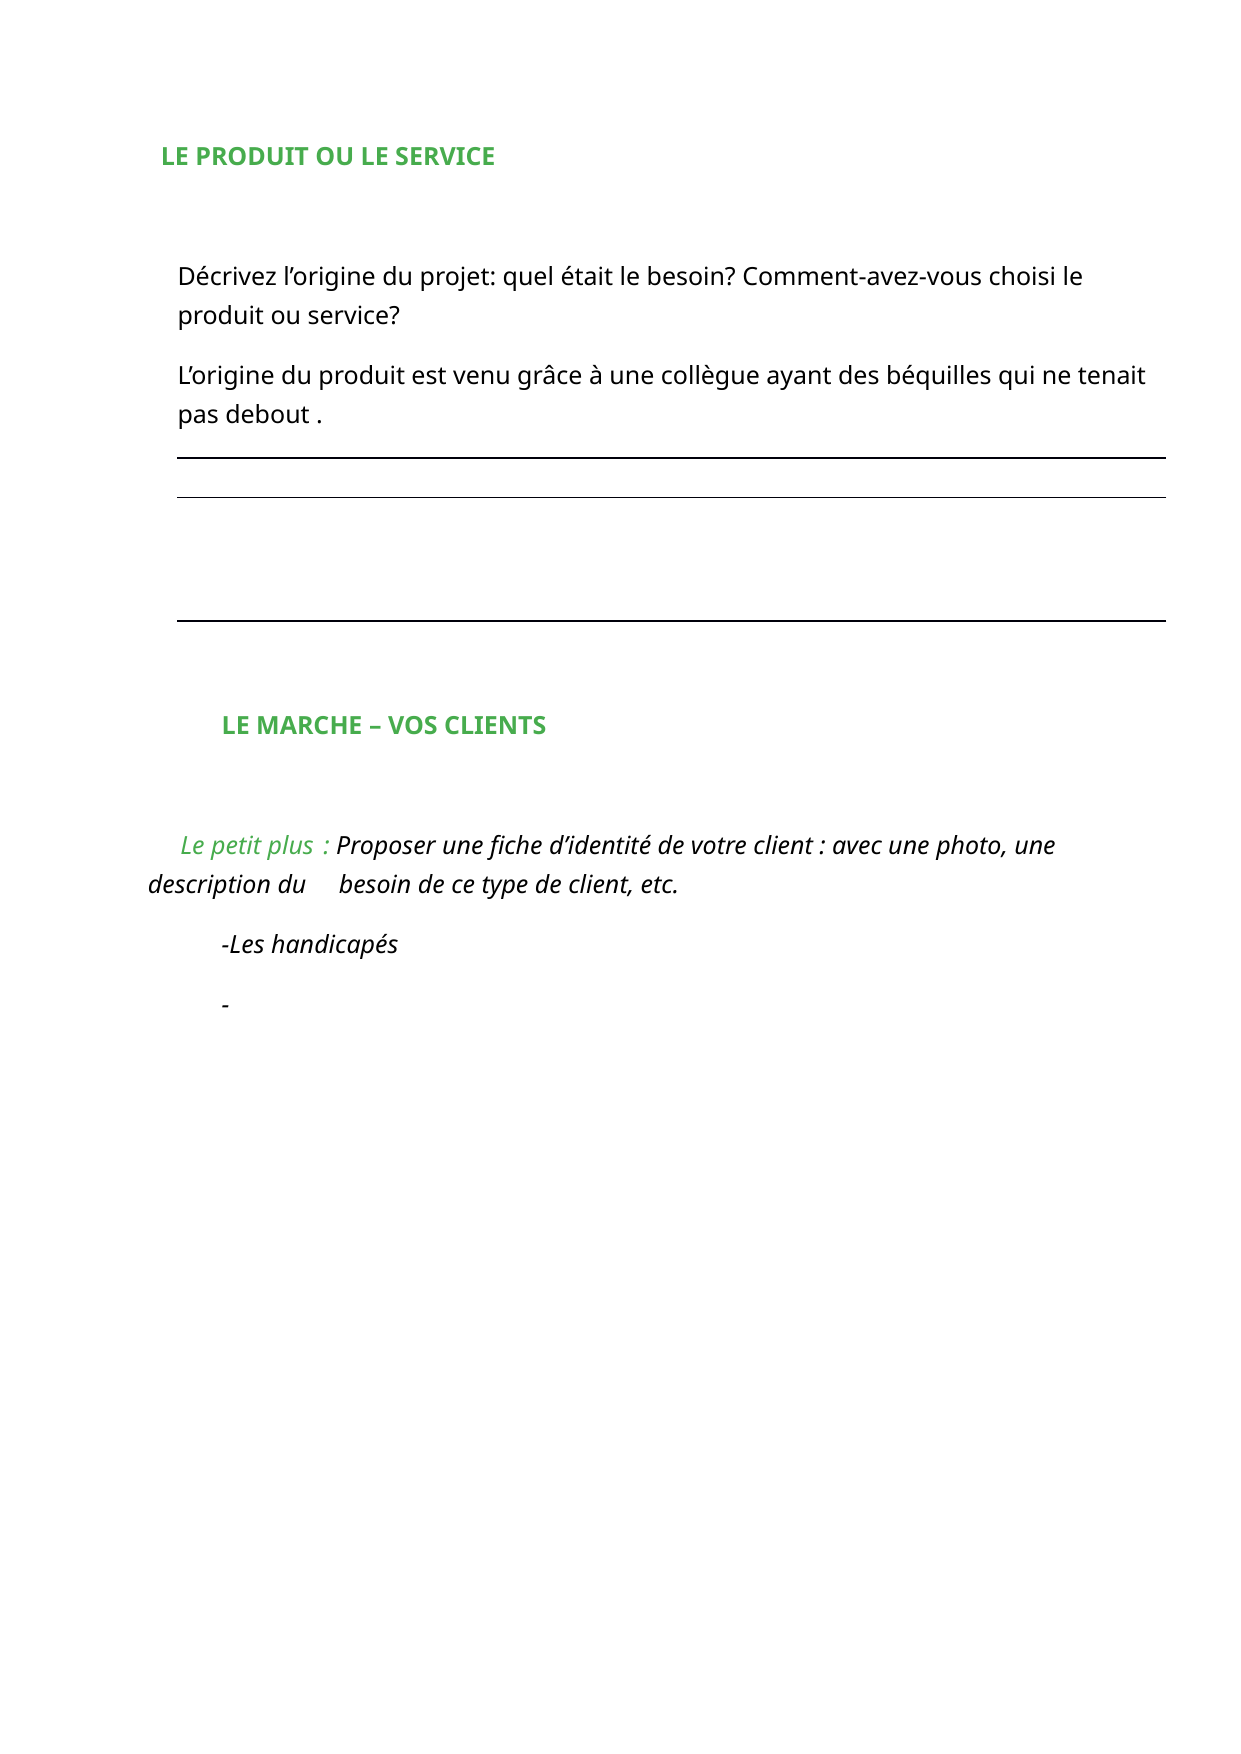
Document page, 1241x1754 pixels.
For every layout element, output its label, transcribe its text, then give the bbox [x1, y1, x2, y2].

text LE MARCHE – VOS CLIENTS [221, 708, 1166, 742]
text Décrivez l’origine du projet: quel était le besoin? Comment-avez-vous choisi le produit ou service? [177, 259, 1166, 332]
text -Les handicapés [221, 927, 1166, 961]
text - [221, 987, 1166, 1021]
text Le petit plus : Proposer une fiche d’identité de votre client : avec une photo, une description du besoin de ce type de client, etc. [148, 828, 1166, 901]
text L’origine du produit est venu grâce à une collègue ayant des béquilles qui ne tenait pas debout . [177, 358, 1166, 431]
text LE PRODUIT OU LE SERVICE [148, 139, 1166, 173]
